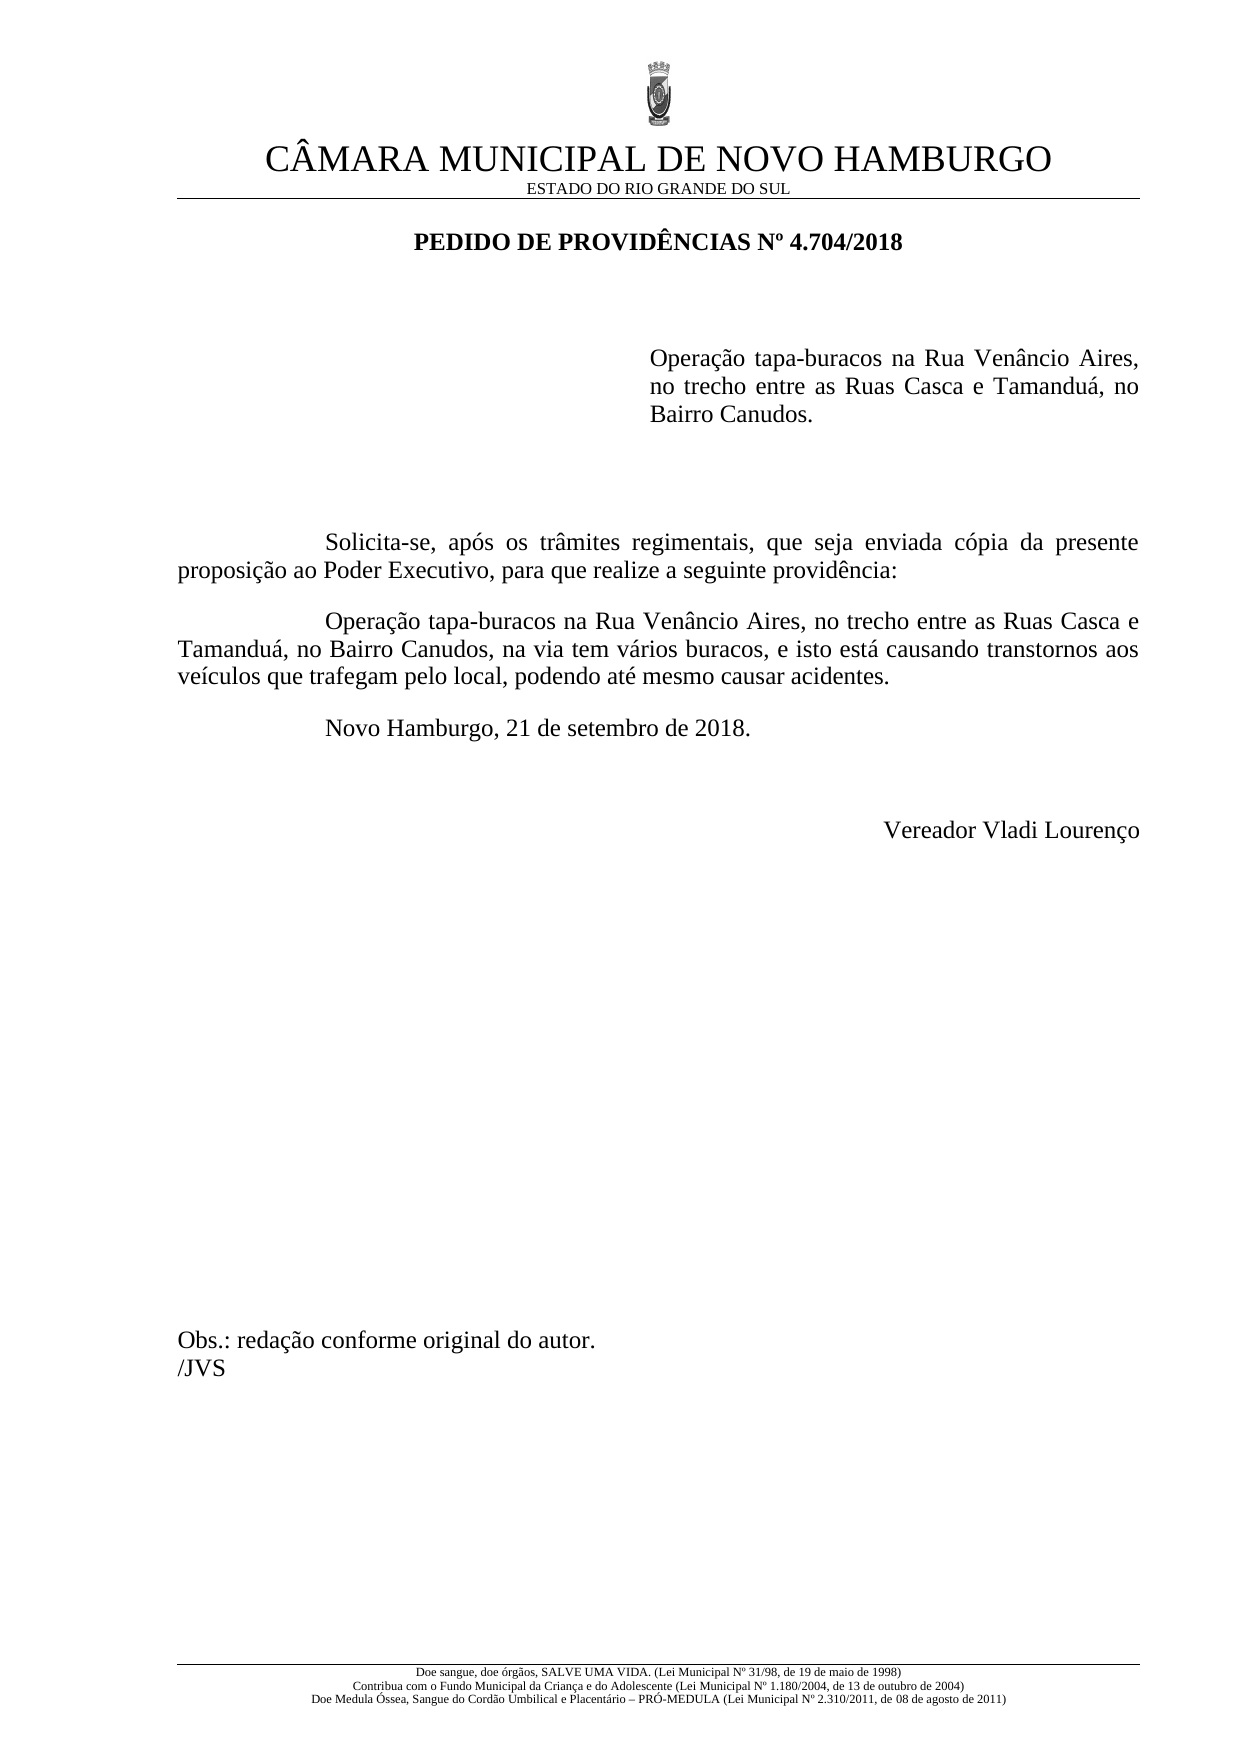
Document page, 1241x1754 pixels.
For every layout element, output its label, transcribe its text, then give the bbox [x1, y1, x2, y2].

text Operação tapa-buracos na Rua Venâncio Aires, no trecho entre as Ruas Casca e Tamanduá, no Bairro Canudos, na via tem vários buracos, e isto está causando transtornos aos veículos que trafegam pelo local, podendo até mesmo causar acidentes. [177, 607, 1140, 690]
text /JVS [177, 1354, 1140, 1382]
text Obs.: redação conforme original do autor. [177, 1327, 1140, 1354]
text Operação tapa-buracos na Rua Venâncio Aires, no trecho entre as Ruas Casca e Tamanduá, no Bairro Canudos. [649, 344, 1140, 428]
text PEDIDO DE PROVIDÊNCIAS Nº 4.704/2018 [177, 228, 1140, 256]
text Solicita-se, após os trâmites regimentais, que seja enviada cópia da presente proposição ao Poder Executivo, para que realize a seguinte providência: [177, 528, 1140, 583]
text Novo Hamburgo, 21 de setembro de 2018. [177, 714, 1140, 741]
text Vereador Vladi Lourenço [177, 816, 1140, 844]
